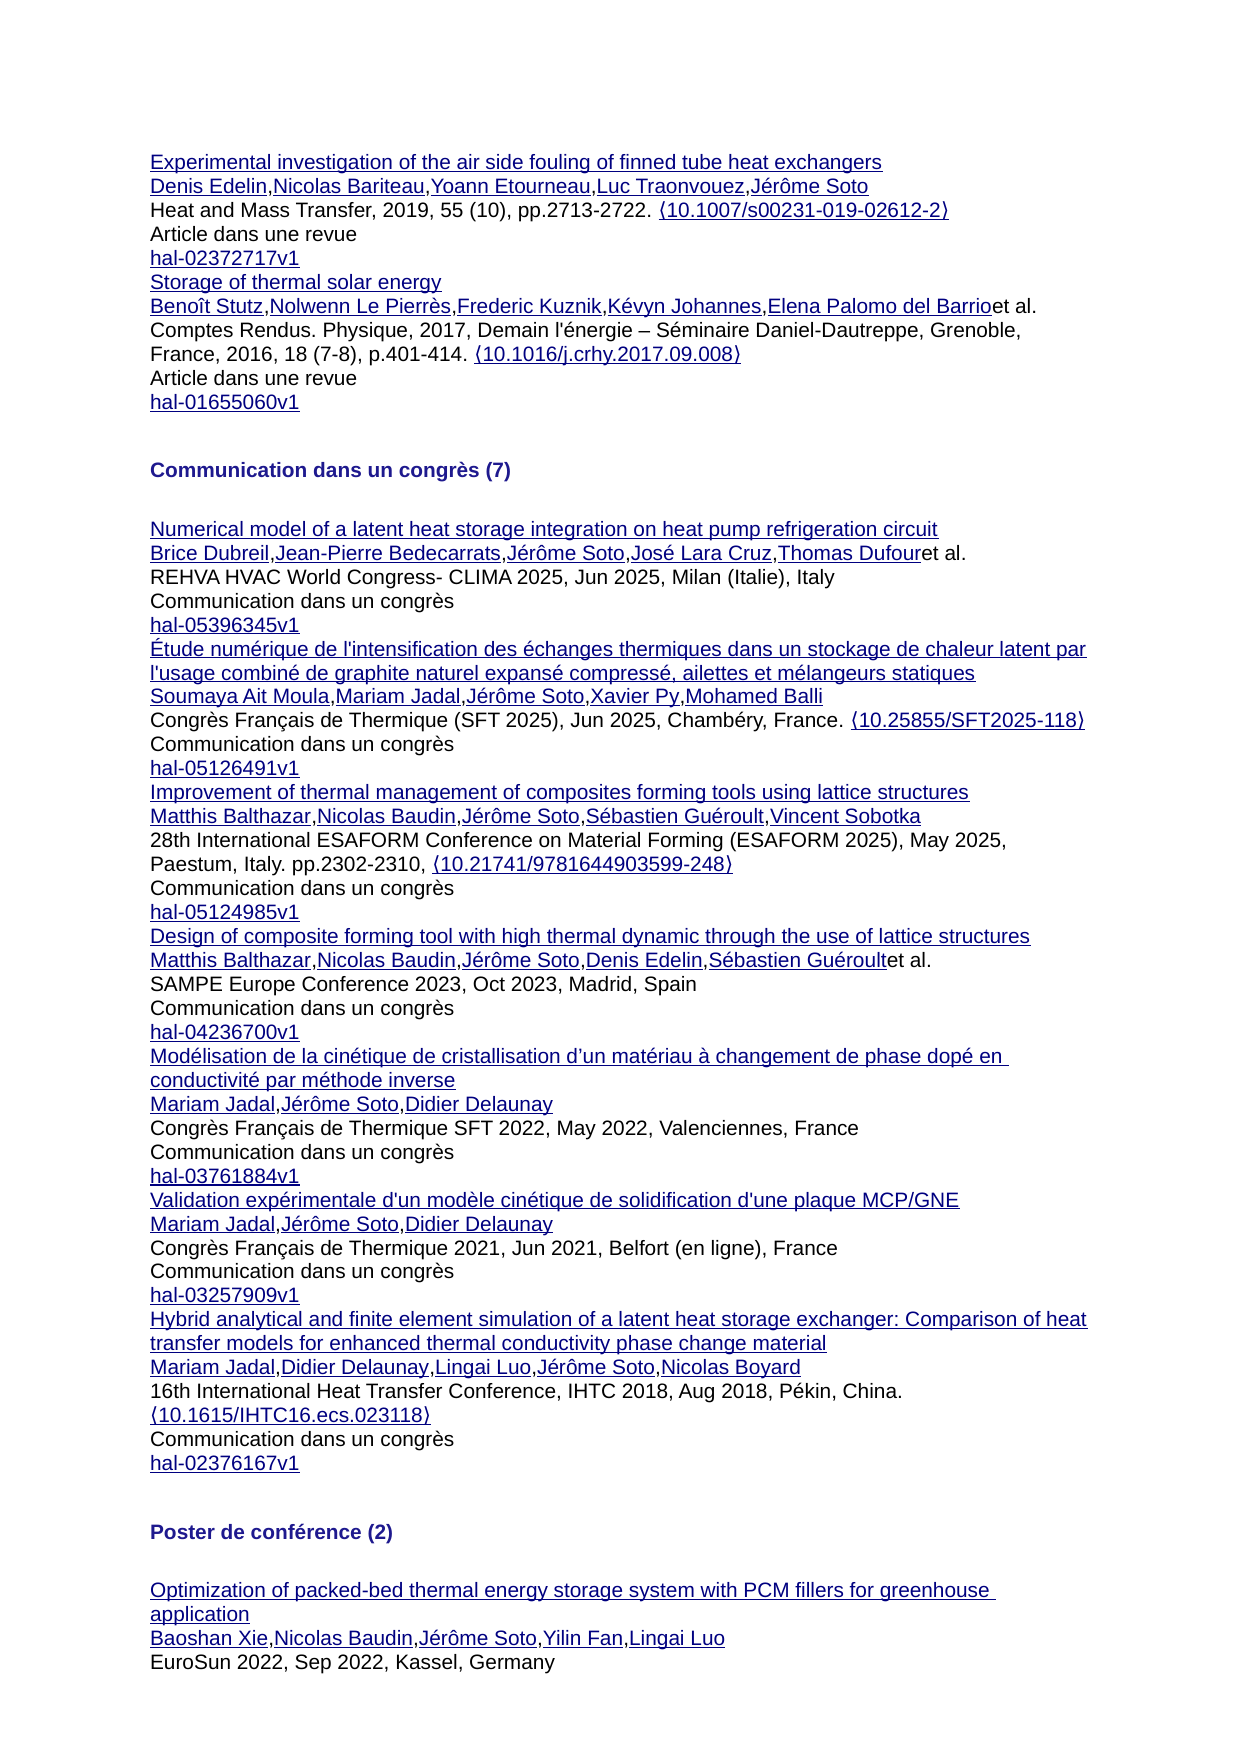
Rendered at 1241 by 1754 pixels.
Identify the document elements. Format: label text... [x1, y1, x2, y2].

subtitle Poster de conférence (2) [150, 1520, 1090, 1544]
subtitle Communication dans un congrès (7) [150, 458, 1090, 482]
table_cell Improvement of thermal management of composites forming tools using lattice structures Matthis Balthazar,Nicolas Baudin,Jérôme Soto,Sébastien Guéroult,Vincent Sobotka 28th International ESAFORM Conference on Material Forming (ESAFORM 2025), May 2025, Paestum, Italy. pp.2302-2310, ⟨10.21741/9781644903599-248⟩ Communication dans un congrès hal-05124985v1 [150, 780, 1090, 924]
table_header Numerical model of a latent heat storage integration on heat pump refrigeration circuit Brice Dubreil,Jean-Pierre Bedecarrats,Jérôme Soto,José Lara Cruz,Thomas Dufouret al. REHVA HVAC World Congress- CLIMA 2025, Jun 2025, Milan (Italie), Italy Communication dans un congrès hal-05396345v1 [150, 517, 1090, 636]
table_cell Storage of thermal solar energy Benoît Stutz,Nolwenn Le Pierrès,Frederic Kuznik,Kévyn Johannes,Elena Palomo del Barrioet al. Comptes Rendus. Physique, 2017, Demain l'énergie – Séminaire Daniel-Dautreppe, Grenoble, France, 2016, 18 (7-8), p.401-414. ⟨10.1016/j.crhy.2017.09.008⟩ Article dans une revue hal-01655060v1 [150, 270, 1090, 413]
table_cell Modélisation de la cinétique de cristallisation d’un matériau à changement de phase dopé en conductivité par méthode inverse Mariam Jadal,Jérôme Soto,Didier Delaunay Congrès Français de Thermique SFT 2022, May 2022, Valenciennes, France Communication dans un congrès hal-03761884v1 [150, 1044, 1090, 1187]
table_header Optimization of packed-bed thermal energy storage system with PCM fillers for greenhouse application Baoshan Xie,Nicolas Baudin,Jérôme Soto,Yilin Fan,Lingai Luo EuroSun 2022, Sep 2022, Kassel, Germany [150, 1578, 1090, 1674]
table_cell Étude numérique de l'intensification des échanges thermiques dans un stockage de chaleur latent par l'usage combiné de graphite naturel expansé compressé, ailettes et mélangeurs statiques Soumaya Ait Moula,Mariam Jadal,Jérôme Soto,Xavier Py,Mohamed Balli Congrès Français de Thermique (SFT 2025), Jun 2025, Chambéry, France. ⟨10.25855/SFT2025-118⟩ Communication dans un congrès hal-05126491v1 [150, 636, 1090, 780]
table_cell Validation expérimentale d'un modèle cinétique de solidification d'une plaque MCP/GNE Mariam Jadal,Jérôme Soto,Didier Delaunay Congrès Français de Thermique 2021, Jun 2021, Belfort (en ligne), France Communication dans un congrès hal-03257909v1 [150, 1188, 1090, 1307]
table_cell Hybrid analytical and finite element simulation of a latent heat storage exchanger: Comparison of heat transfer models for enhanced thermal conductivity phase change material Mariam Jadal,Didier Delaunay,Lingai Luo,Jérôme Soto,Nicolas Boyard 16th International Heat Transfer Conference, IHTC 2018, Aug 2018, Pékin, China. ⟨10.1615/IHTC16.ecs.023118⟩ Communication dans un congrès hal-02376167v1 [150, 1307, 1090, 1475]
table_cell Experimental investigation of the air side fouling of finned tube heat exchangers Denis Edelin,Nicolas Bariteau,Yoann Etourneau,Luc Traonvouez,Jérôme Soto Heat and Mass Transfer, 2019, 55 (10), pp.2713-2722. ⟨10.1007/s00231-019-02612-2⟩ Article dans une revue hal-02372717v1 [150, 150, 1090, 270]
table_cell Design of composite forming tool with high thermal dynamic through the use of lattice structures Matthis Balthazar,Nicolas Baudin,Jérôme Soto,Denis Edelin,Sébastien Guéroultet al. SAMPE Europe Conference 2023, Oct 2023, Madrid, Spain Communication dans un congrès hal-04236700v1 [150, 924, 1090, 1044]
